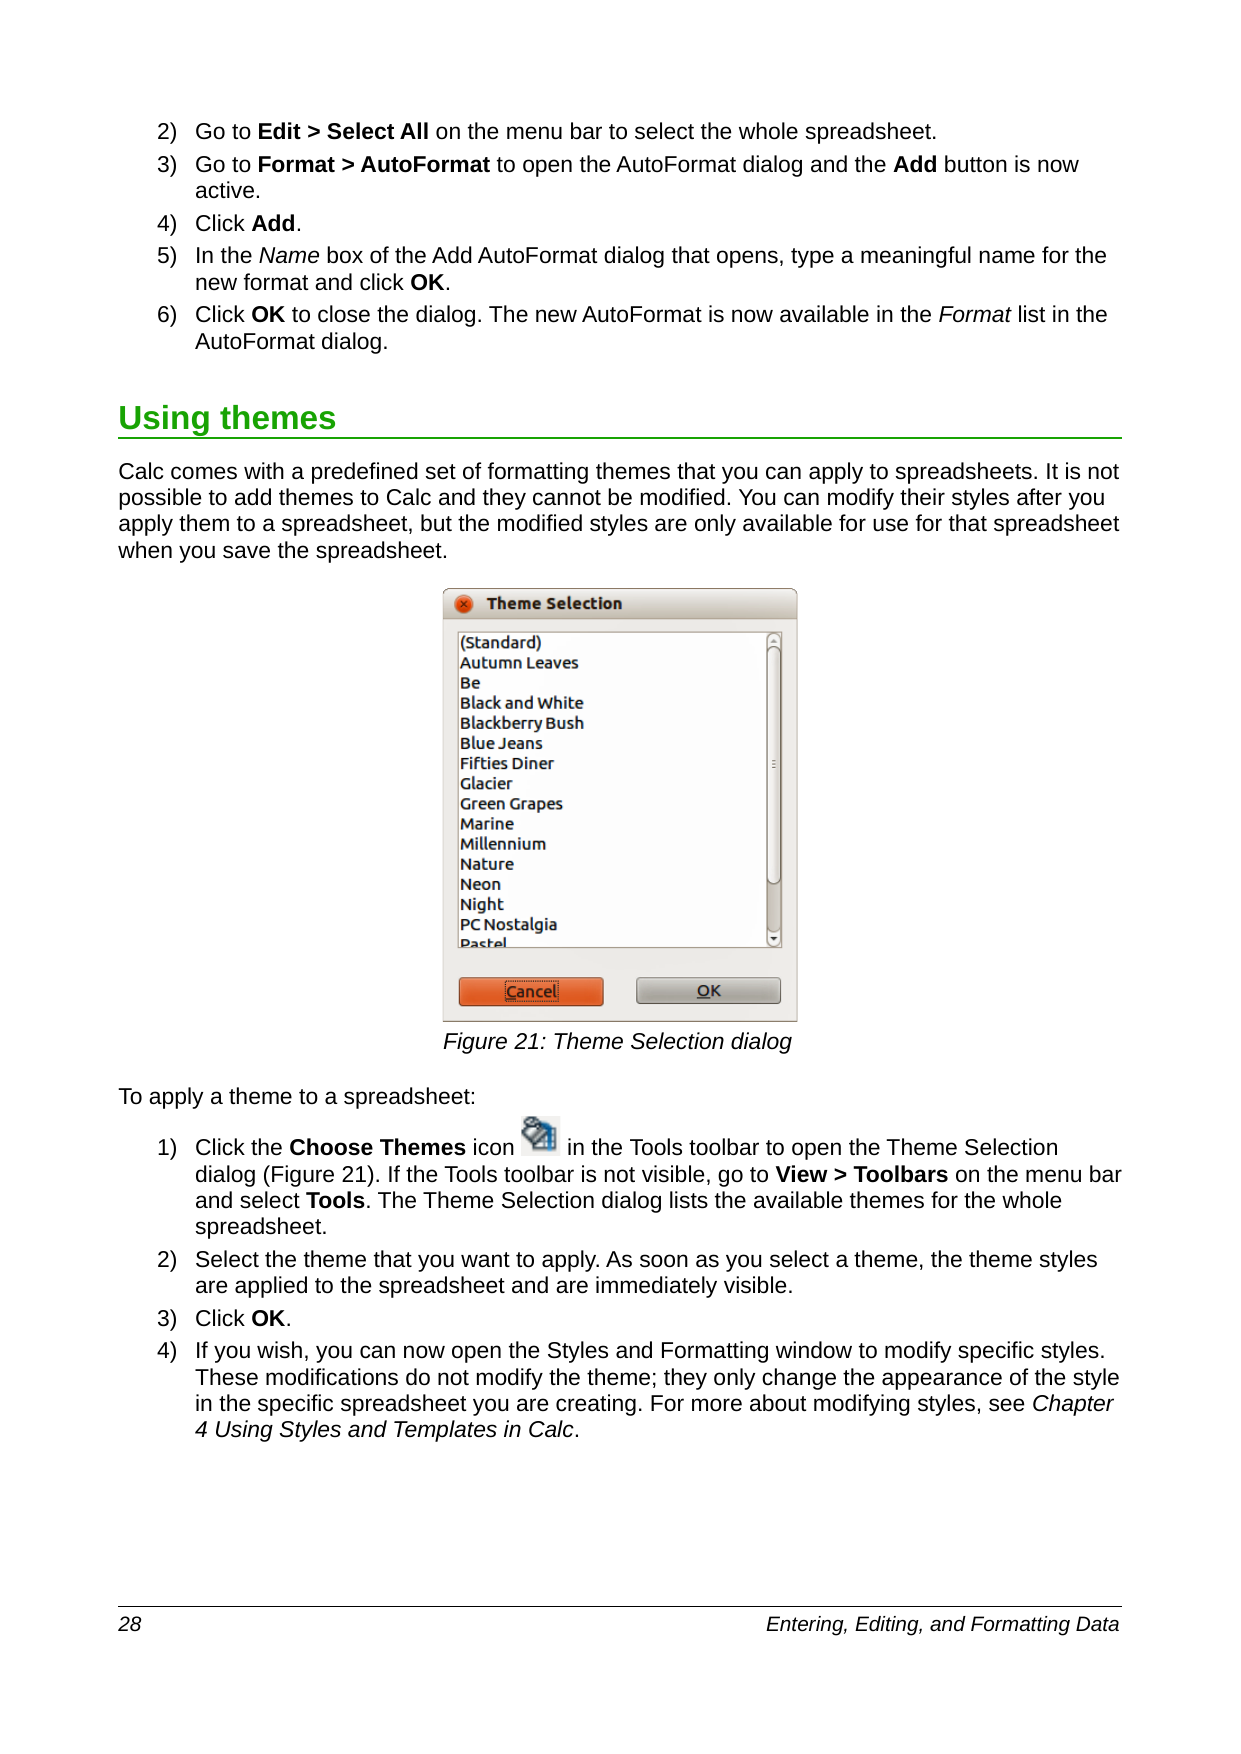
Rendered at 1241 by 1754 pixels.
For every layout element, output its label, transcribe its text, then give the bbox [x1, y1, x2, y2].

picture [442, 588, 798, 1022]
subtitle Using themes [118, 398, 1122, 437]
list In the Name box of the Add AutoFormat dialog that opens, type a meaningful name for the new format and click OK. [177, 242, 1122, 295]
list Go to Format > AutoFormat to open the AutoFormat dialog and the Add button is now active. [177, 151, 1122, 203]
list Click the Choose Themes icon in the Tools toolbar to open the Theme Selection dialog (Figure 21). If the Tools toolbar is not visible, go to View > Toolbars on the menu bar and select Tools. The Theme Selection dialog lists the available themes for the whole spreadsheet. [177, 1116, 1122, 1239]
list Click Add. [177, 210, 1122, 236]
picture [521, 1116, 561, 1156]
list To apply a theme to a spreadsheet: [118, 1083, 1122, 1109]
text Figure 21: Theme Selection dialog [443, 1028, 797, 1055]
list Click OK to close the dialog. The new AutoFormat is now available in the Format list in the AutoFormat dialog. [177, 301, 1122, 354]
list If you wish, you can now open the Styles and Formatting window to modify specific styles. These modifications do not modify the theme; they only change the appearance of the style in the specific spreadsheet you are creating. For more about modifying styles, see Chapter 4 Using Styles and Templates in Calc. [177, 1337, 1122, 1443]
list Go to Edit > Select All on the menu bar to select the whole spreadsheet. [177, 118, 1122, 144]
list Select the theme that you want to apply. As soon as you select a theme, the theme styles are applied to the spreadsheet and are immediately visible. [177, 1246, 1122, 1298]
list Click OK. [177, 1305, 1122, 1331]
text Calc comes with a predefined set of formatting themes that you can apply to spreadsheets. It is not possible to add themes to Calc and they cannot be modified. You can modify their styles after you apply them to a spreadsheet, but the modified styles are only available for use for that spreadsheet when you save the spreadsheet. [118, 458, 1122, 563]
